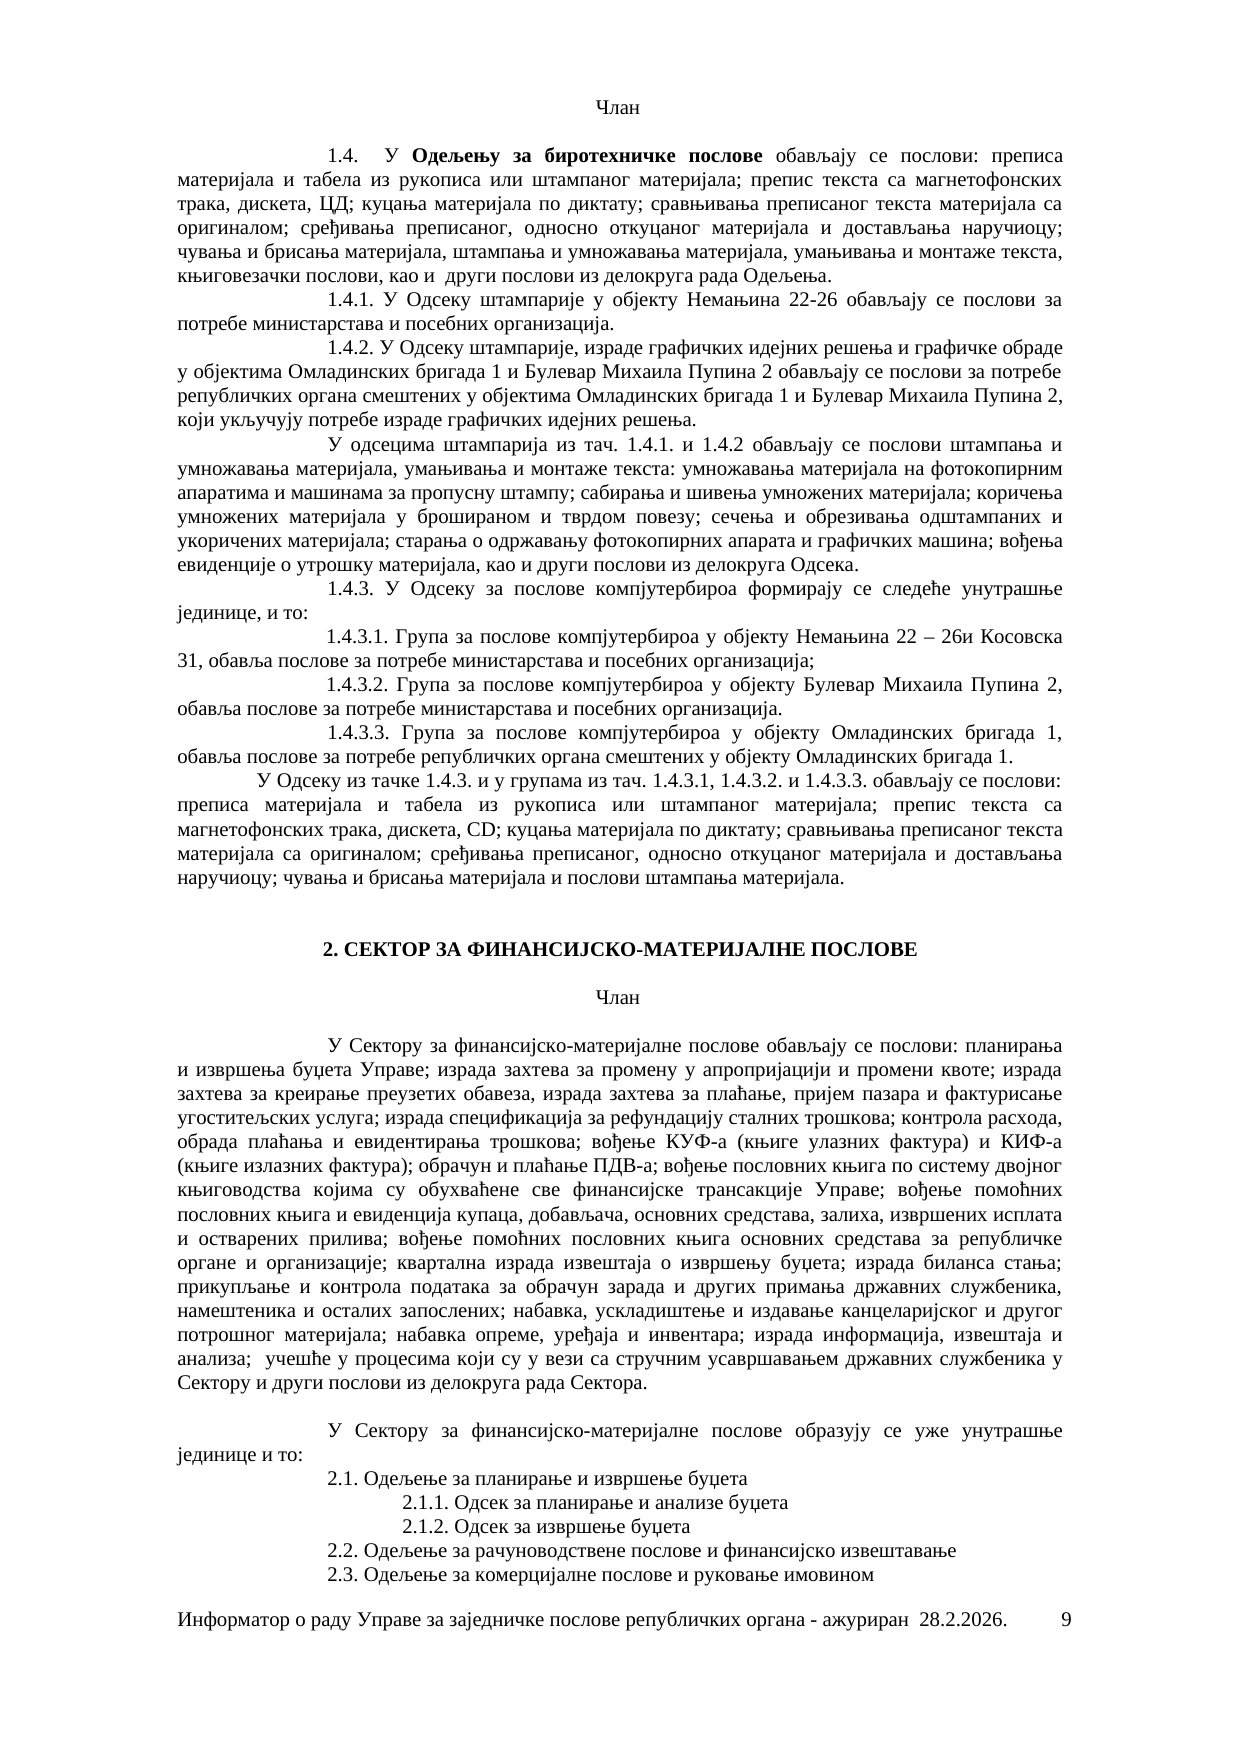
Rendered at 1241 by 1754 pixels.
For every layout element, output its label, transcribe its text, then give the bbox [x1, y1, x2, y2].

text 2.1.1. Одсек за планирање и анализе буџета [177, 1490, 1063, 1514]
text У Одсеку из тачке 1.4.3. и у групама из тач. 1.4.3.1, 1.4.3.2. и 1.4.3.3. обављају се послови: преписа материјала и табела из рукописа или штампаног материјала; препис текста са магнетофонских трака, дискета, CD; куцања материјала по диктату; сравњивања преписаног текста материјала са оригиналом; сређивања преписаног, односно откуцаног материјала и достављања наручиоцу; чувања и брисања материјала и послови штампања материјала. [177, 768, 1063, 889]
text У одсецима штампарија из тач. 1.4.1. и 1.4.2 обављају се послови штампања и умножавања материјала, умањивања и монтаже текста: умножавања материјала на фотокопирним апаратима и машинама за пропусну штампу; сабирања и шивења умножених материјала; коричења умножених материјала у брошираном и тврдом повезу; сечења и обрезивања одштампаних и укоричених материјала; старања о одржавању фотокопирних апарата и графичких машина; вођења евиденције о утрошку материјала, као и други послови из делокруга Одсека. [177, 431, 1063, 576]
text Члан [177, 94, 1063, 119]
text 2.2. Одељење за рачуноводствене послове и финансијско извештавање [177, 1538, 1063, 1562]
text 2. СЕКТОР ЗА ФИНАНСИЈСКО-МАТЕРИЈАЛНЕ ПОСЛОВЕ [177, 937, 1063, 961]
text 1.4.2. У Одсеку штампарије, израде графичких идејних решења и графичке обраде у објектима Омладинских бригада 1 и Булевар Михаила Пупина 2 обављају се послови за потребе републичких органа смештених у објектима Омладинских бригада 1 и Булевар Михаила Пупина 2, који укључују потребе израде графичких идејних решења. [177, 335, 1063, 431]
text 1.4.3.2. Група за послове компјутербироа у објекту Булевар Михаила Пупина 2, обавља послове за потребе министарстава и посебних организација. [177, 672, 1063, 720]
text 2.1. Одељење за планирање и извршење буџета [177, 1466, 1063, 1490]
text 1.4.1. У Одсеку штампарије у објекту Немањина 22-26 обављају се послови за потребе министарстава и посебних организација. [177, 287, 1063, 335]
text 2.1.2. Одсeк за извршење буџета [177, 1514, 1063, 1538]
text 2.3. Одељење за комерцијалне послове и руковање имовином [177, 1562, 1063, 1586]
text У Сектору за финансијско-материјалне послове обављају се послови: планирања и извршења буџета Управе; израда захтева за промену у апропријацији и промени квоте; израда захтева за креирање преузетих обавеза, израда захтева за плаћање, пријем пазара и фактурисање угоститељских услуга; израда спецификација за рефундацију сталних трошкова; контрола расхода, обрада плаћања и евидентирања трошкова; вођење КУФ-а (књиге улазних фактура) и КИФ-а (књиге излазних фактура); обрачун и плаћање ПДВ-а; вођење пословних књига по систему двојног књиговодства којима су обухваћене све финансијске трансакције Управе; вођење помоћних пословних књига и евиденција купаца, добављача, основних средстава, залиха, извршених исплата и остварених прилива; вођење помоћних пословних књига основних средстава за републичке органе и организације; квартална израда извештаја о извршењу буџета; израда биланса стања; прикупљање и контрола података за обрачун зарада и других примања државних службеника, намештеника и осталих запослених; набавка, ускладиштење и издавање канцеларијског и другог потрошног материјала; набавка опреме, уређаја и инвентара; израда информација, извештаја и анализа; учешће у процесима који су у вези са стручним усавршавањем државних службеника у Сектору и други послови из делокруга рада Сектора. [177, 1033, 1063, 1394]
text 1.4.3.1. Група за послове компјутербироа у објекту Немањина 22 – 26и Косовска 31, обавља послове за потребе министарстава и посебних организација; [177, 624, 1063, 672]
text 1.4.3. У Одсеку за послове компјутербироа формирају се следеће унутрашње јединице, и то: [177, 576, 1063, 624]
text Члан [177, 985, 1063, 1009]
text 1.4.3.3. Група за послове компјутербироа у објекту Омладинских бригада 1, обавља послове за потребе републичких органа смештених у објекту Омладинских бригада 1. [177, 720, 1063, 768]
text 1.4. У Одељењу за биротехничке послове обављају се послови: преписа материјала и табела из рукописа или штампаног материјала; препис текста са магнетофонских трака, дискета, ЦД; куцања материјала по диктату; сравњивања преписаног текста материјала са оригиналом; сређивања преписаног, односно откуцаног материјала и достављања наручиоцу; чувања и брисања материјала, штампања и умножавања материјала, умањивања и монтаже текста, књиговезачки послови, као и други послови из делокруга рада Одељења. [177, 143, 1063, 287]
text У Сектору за финансијско-материјалне послове образују се уже унутрашње јединице и то: [177, 1418, 1063, 1466]
